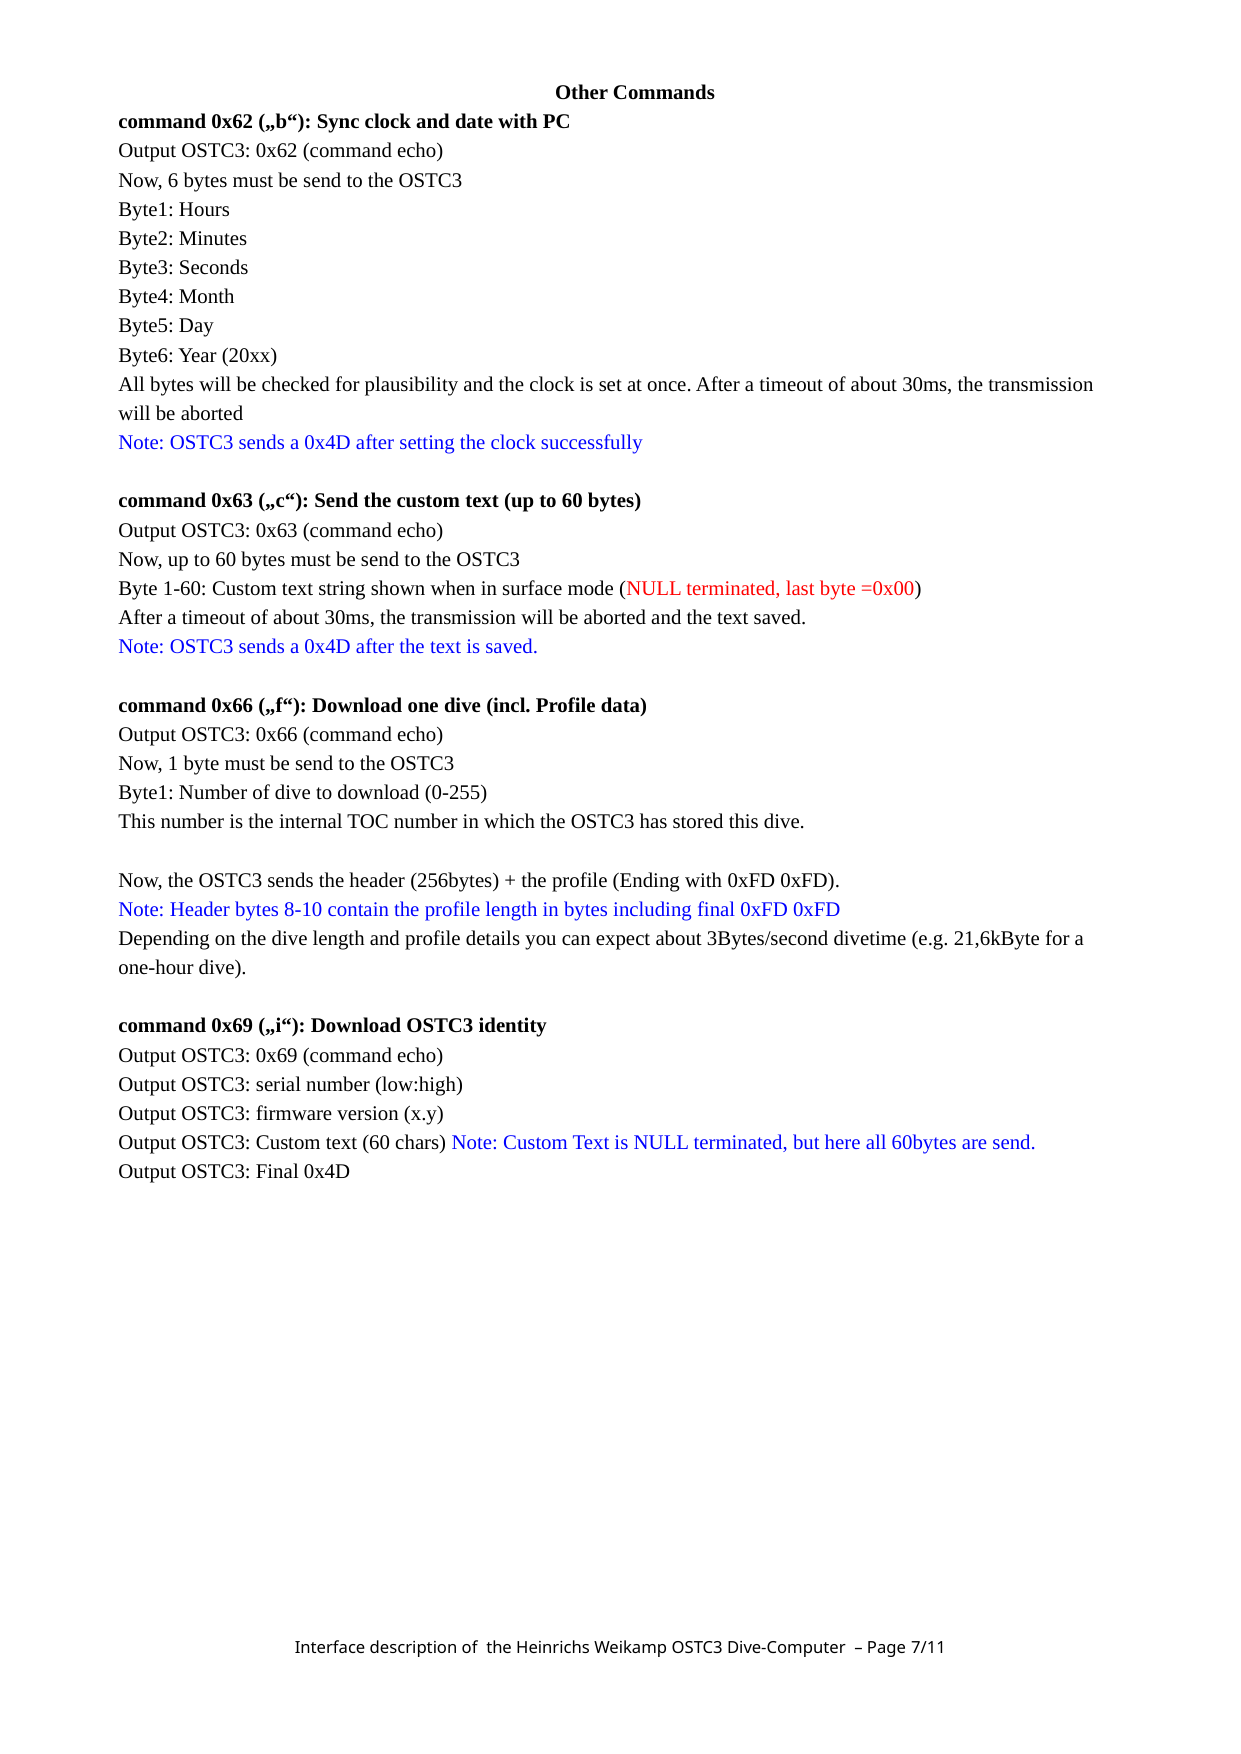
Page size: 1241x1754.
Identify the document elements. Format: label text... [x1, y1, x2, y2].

text Byte4: Month [118, 279, 1122, 308]
text Output OSTC3: serial number (low:high) [118, 1067, 1122, 1096]
text This number is the internal TOC number in which the OSTC3 has stored this dive. [118, 804, 1122, 833]
text Byte3: Seconds [118, 250, 1122, 279]
text command 0x63 („c“): Send the custom text (up to 60 bytes) [118, 483, 1122, 512]
text Output OSTC3: 0x62 (command echo) [118, 133, 1122, 162]
text command 0x62 („b“): Sync clock and date with PC [118, 104, 1122, 133]
text Byte6: Year (20xx) [118, 337, 1122, 367]
text Other Commands [147, 75, 1122, 104]
text Now, up to 60 bytes must be send to the OSTC3 [118, 542, 1122, 571]
text Output OSTC3: Final 0x4D [118, 1154, 1122, 1183]
text Output OSTC3: firmware version (x.y) [118, 1096, 1122, 1125]
text Note: Header bytes 8-10 contain the profile length in bytes including final 0xFD 0xFD [118, 892, 1122, 921]
text Output OSTC3: Custom text (60 chars) Note: Custom Text is NULL terminated, but here all 60bytes are send. [118, 1125, 1122, 1154]
text Byte2: Minutes [118, 221, 1122, 250]
text Note: OSTC3 sends a 0x4D after setting the clock successfully [118, 425, 1122, 454]
text Byte1: Number of dive to download (0-255) [118, 775, 1122, 804]
text Byte1: Hours [118, 192, 1122, 221]
text Now, the OSTC3 sends the header (256bytes) + the profile (Ending with 0xFD 0xFD). [118, 862, 1122, 892]
text command 0x66 („f“): Download one dive (incl. Profile data) [118, 687, 1122, 717]
text Note: OSTC3 sends a 0x4D after the text is saved. [118, 629, 1122, 658]
text Byte5: Day [118, 308, 1122, 337]
text Now, 1 byte must be send to the OSTC3 [118, 746, 1122, 775]
text All bytes will be checked for plausibility and the clock is set at once. After a timeout of about 30ms, the transmission will be aborted [118, 367, 1122, 425]
text Now, 6 bytes must be send to the OSTC3 [118, 162, 1122, 192]
text Output OSTC3: 0x66 (command echo) [118, 717, 1122, 746]
text Output OSTC3: 0x63 (command echo) [118, 512, 1122, 542]
text Depending on the dive length and profile details you can expect about 3Bytes/second divetime (e.g. 21,6kByte for a one-hour dive). [118, 921, 1122, 979]
text Output OSTC3: 0x69 (command echo) [118, 1037, 1122, 1067]
text Byte 1-60: Custom text string shown when in surface mode (NULL terminated, last byte =0x00) [118, 571, 1122, 600]
text command 0x69 („i“): Download OSTC3 identity [118, 1008, 1122, 1037]
text After a timeout of about 30ms, the transmission will be aborted and the text saved. [118, 600, 1122, 629]
